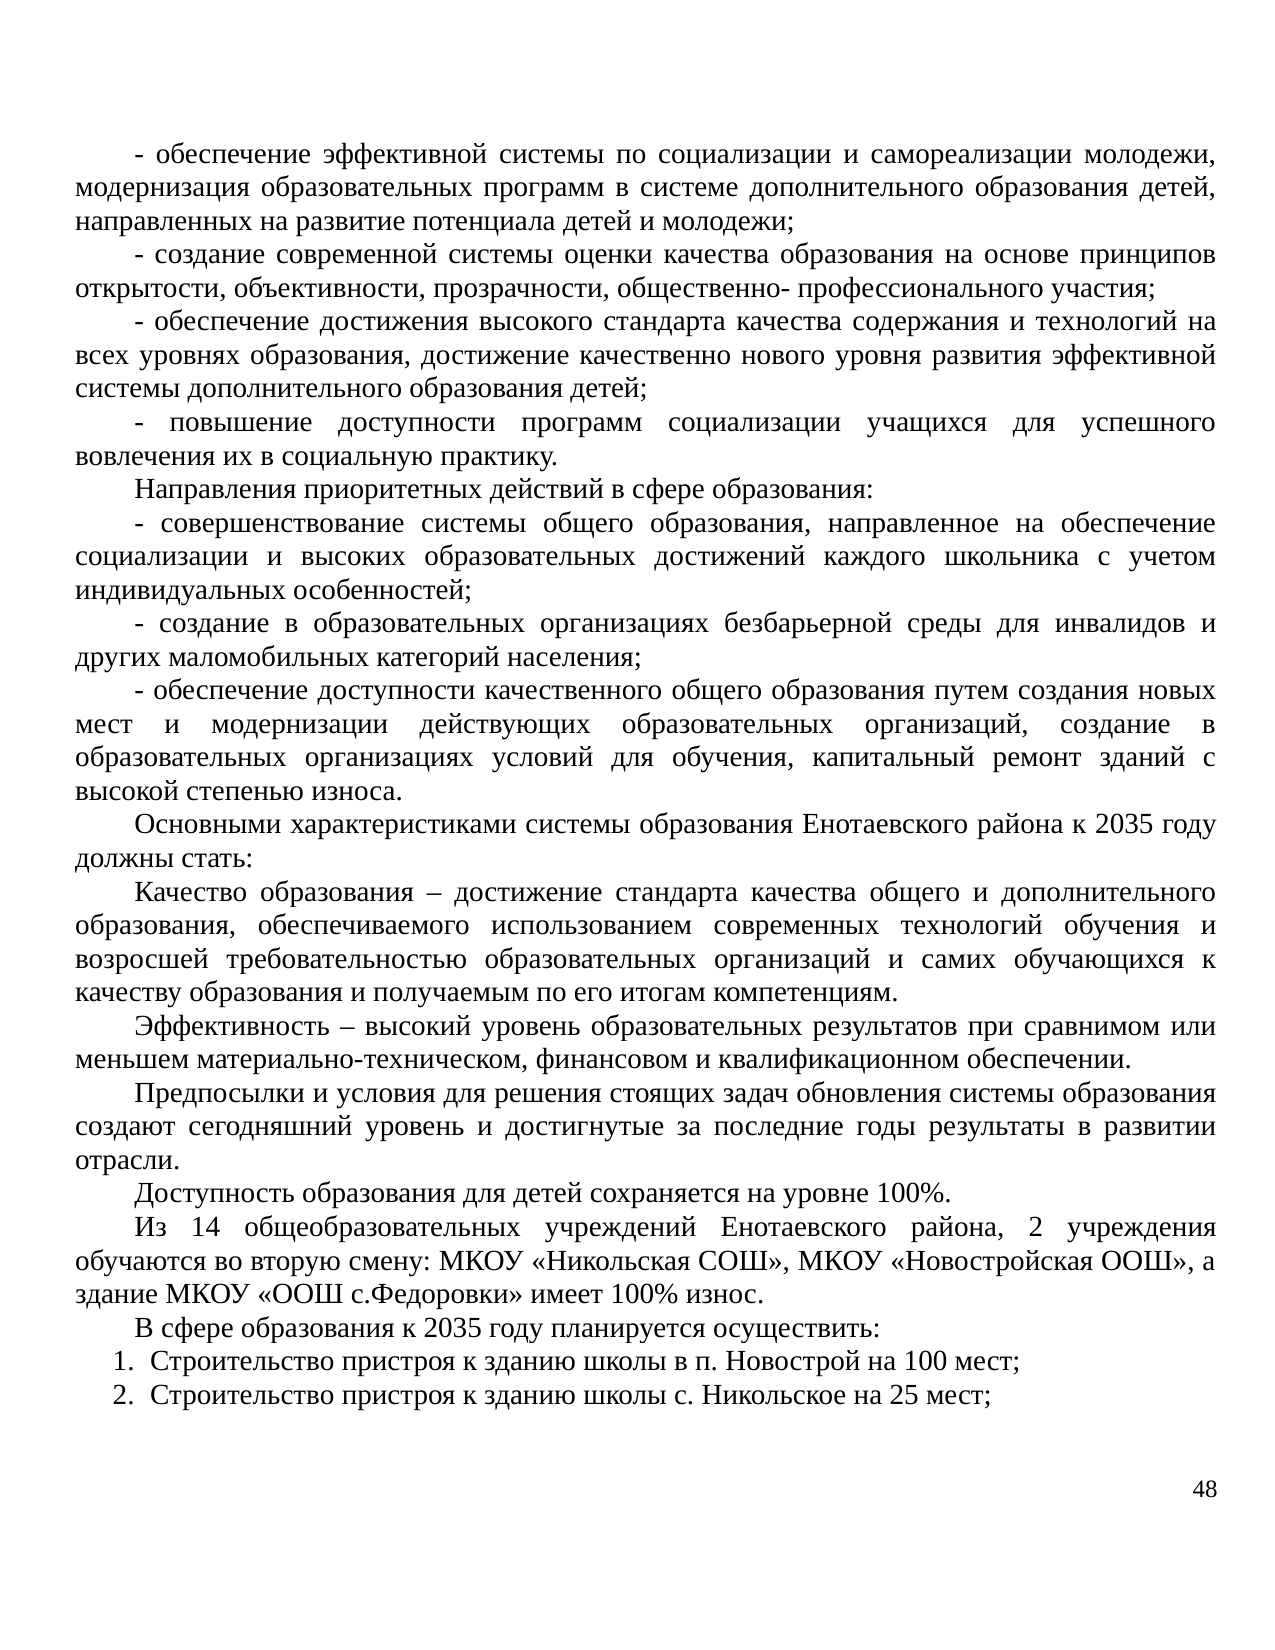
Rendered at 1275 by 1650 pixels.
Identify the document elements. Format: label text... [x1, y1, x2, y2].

text - создание в образовательных организациях безбарьерной среды для инвалидов и других маломобильных категорий населения; [75, 605, 1217, 672]
text - повышение доступности программ социализации учащихся для успешного вовлечения их в социальную практику. [75, 404, 1217, 471]
text Качество образования – достижение стандарта качества общего и дополнительного образования, обеспечиваемого использованием современных технологий обучения и возросшей требовательностью образовательных организаций и самих обучающихся к качеству образования и получаемым по его итогам компетенциям. [75, 874, 1217, 1008]
text Предпосылки и условия для решения стоящих задач обновления системы образования создают сегодняшний уровень и достигнутые за последние годы результаты в развитии отрасли. [75, 1075, 1217, 1176]
text - обеспечение доступности качественного общего образования путем создания новых мест и модернизации действующих образовательных организаций, создание в образовательных организациях условий для обучения, капитальный ремонт зданий с высокой степенью износа. [75, 672, 1217, 807]
text Основными характеристиками системы образования Енотаевского района к 2035 году должны стать: [75, 807, 1217, 874]
text - создание современной системы оценки качества образования на основе принципов открытости, объективности, прозрачности, общественно- профессионального участия; [75, 236, 1217, 303]
text В сфере образования к 2035 году планируется осуществить: [75, 1310, 1217, 1343]
text - совершенствование системы общего образования, направленное на обеспечение социализации и высоких образовательных достижений каждого школьника с учетом индивидуальных особенностей; [75, 505, 1217, 605]
text - обеспечение эффективной системы по социализации и самореализации молодежи, модернизация образовательных программ в системе дополнительного образования детей, направленных на развитие потенциала детей и молодежи; [75, 136, 1217, 236]
text Доступность образования для детей сохраняется на уровне 100%. [75, 1176, 1217, 1209]
text - обеспечение достижения высокого стандарта качества содержания и технологий на всех уровнях образования, достижение качественно нового уровня развития эффективной системы дополнительного образования детей; [75, 303, 1217, 404]
text Из 14 общеобразовательных учреждений Енотаевского района, 2 учреждения обучаются во вторую смену: МКОУ «Никольская СОШ», МКОУ «Новостройская ООШ», а здание МКОУ «ООШ с.Федоровки» имеет 100% износ. [75, 1209, 1217, 1310]
list Строительство пристроя к зданию школы с. Никольское на 25 мест; [112, 1377, 1217, 1410]
list Строительство пристроя к зданию школы в п. Новострой на 100 мест; [112, 1343, 1217, 1377]
text Эффективность – высокий уровень образовательных результатов при сравнимом или меньшем материально-техническом, финансовом и квалификационном обеспечении. [75, 1008, 1217, 1075]
text Направления приоритетных действий в сфере образования: [75, 471, 1217, 505]
